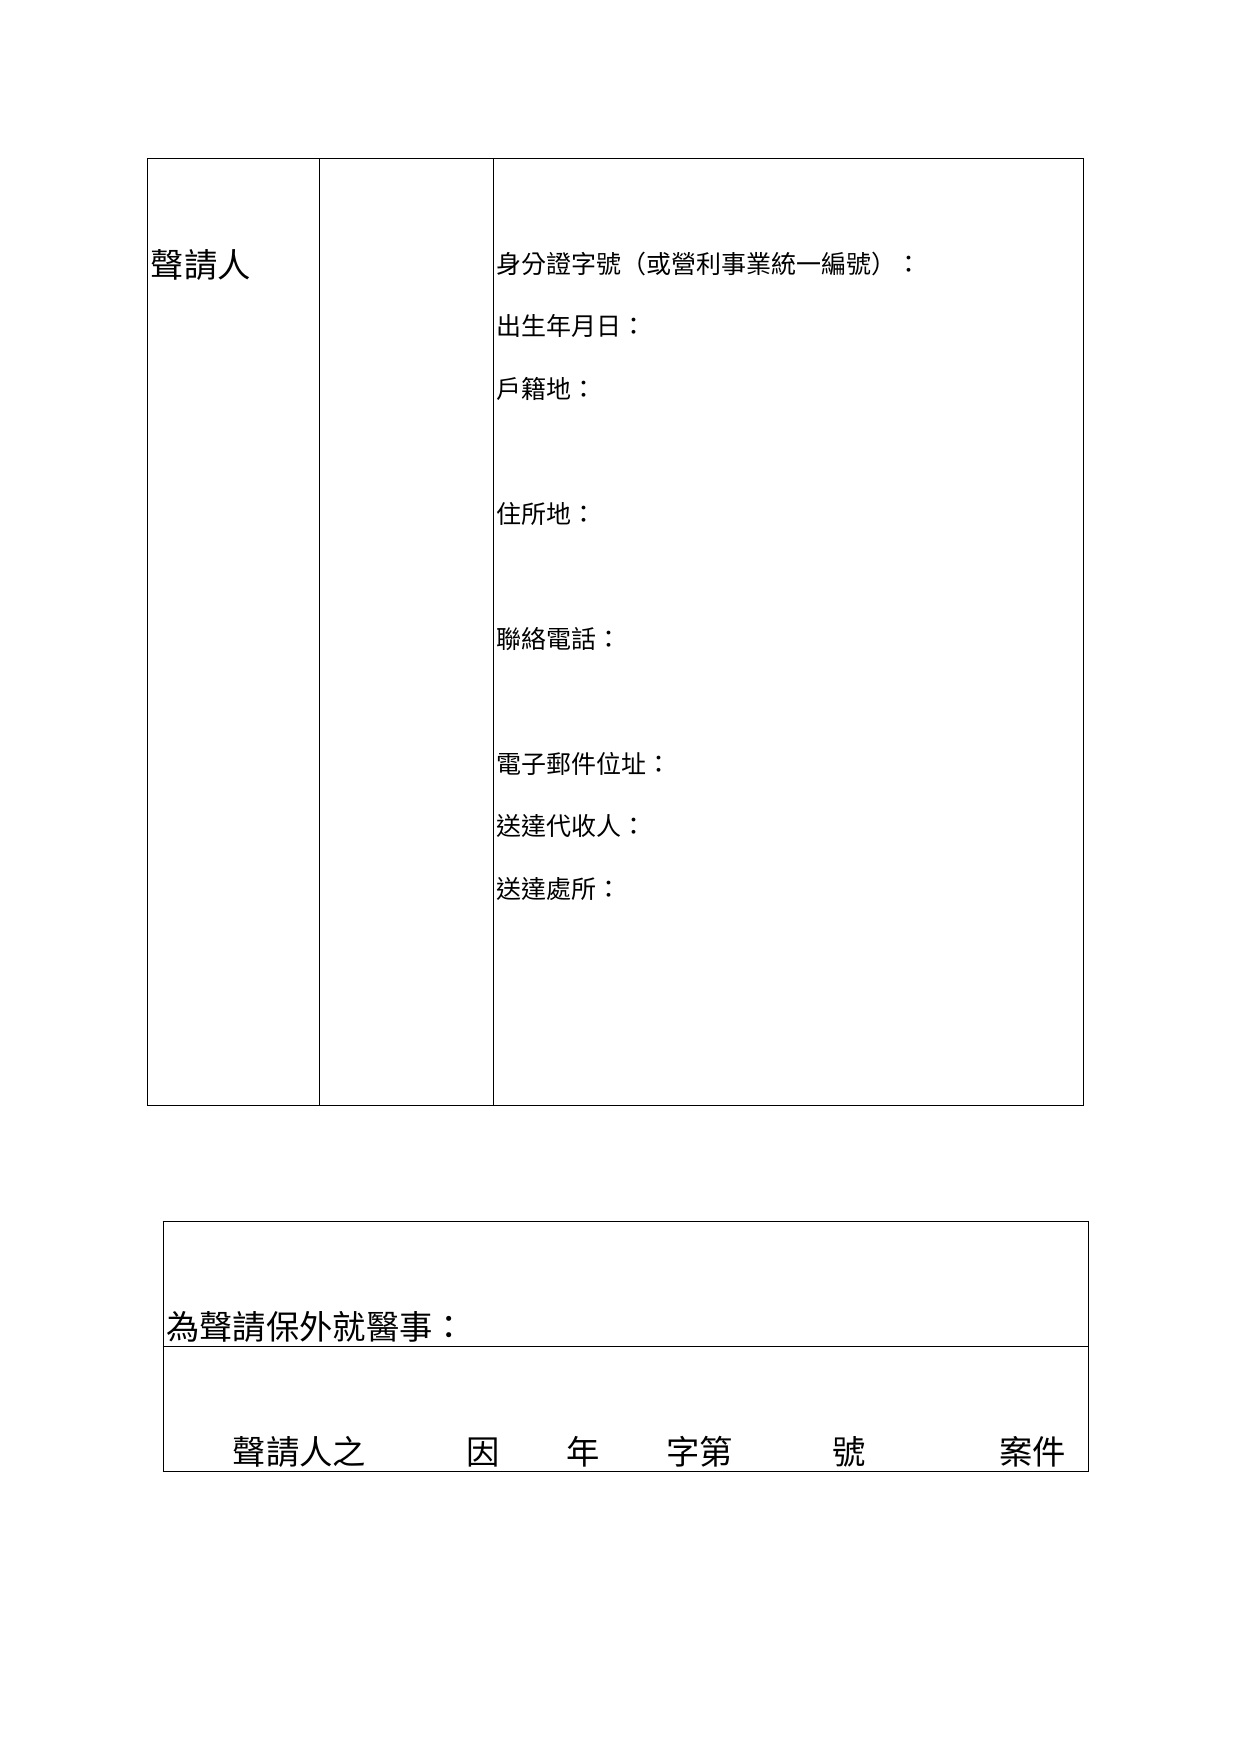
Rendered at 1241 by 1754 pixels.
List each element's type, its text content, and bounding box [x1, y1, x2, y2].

table_cell 聲請人之 因 年 字第 號 案件 [164, 1347, 1088, 1471]
table_cell 聲請人 [148, 159, 319, 1105]
table_cell [320, 159, 493, 1105]
table_header 為聲請保外就醫事： [164, 1222, 1088, 1346]
table_cell 身分證字號（或營利事業統一編號）： 出生年月日： 戶籍地： 住所地： 聯絡電話： 電子郵件位址： 送達代收人： 送達處所： [494, 159, 1083, 1105]
